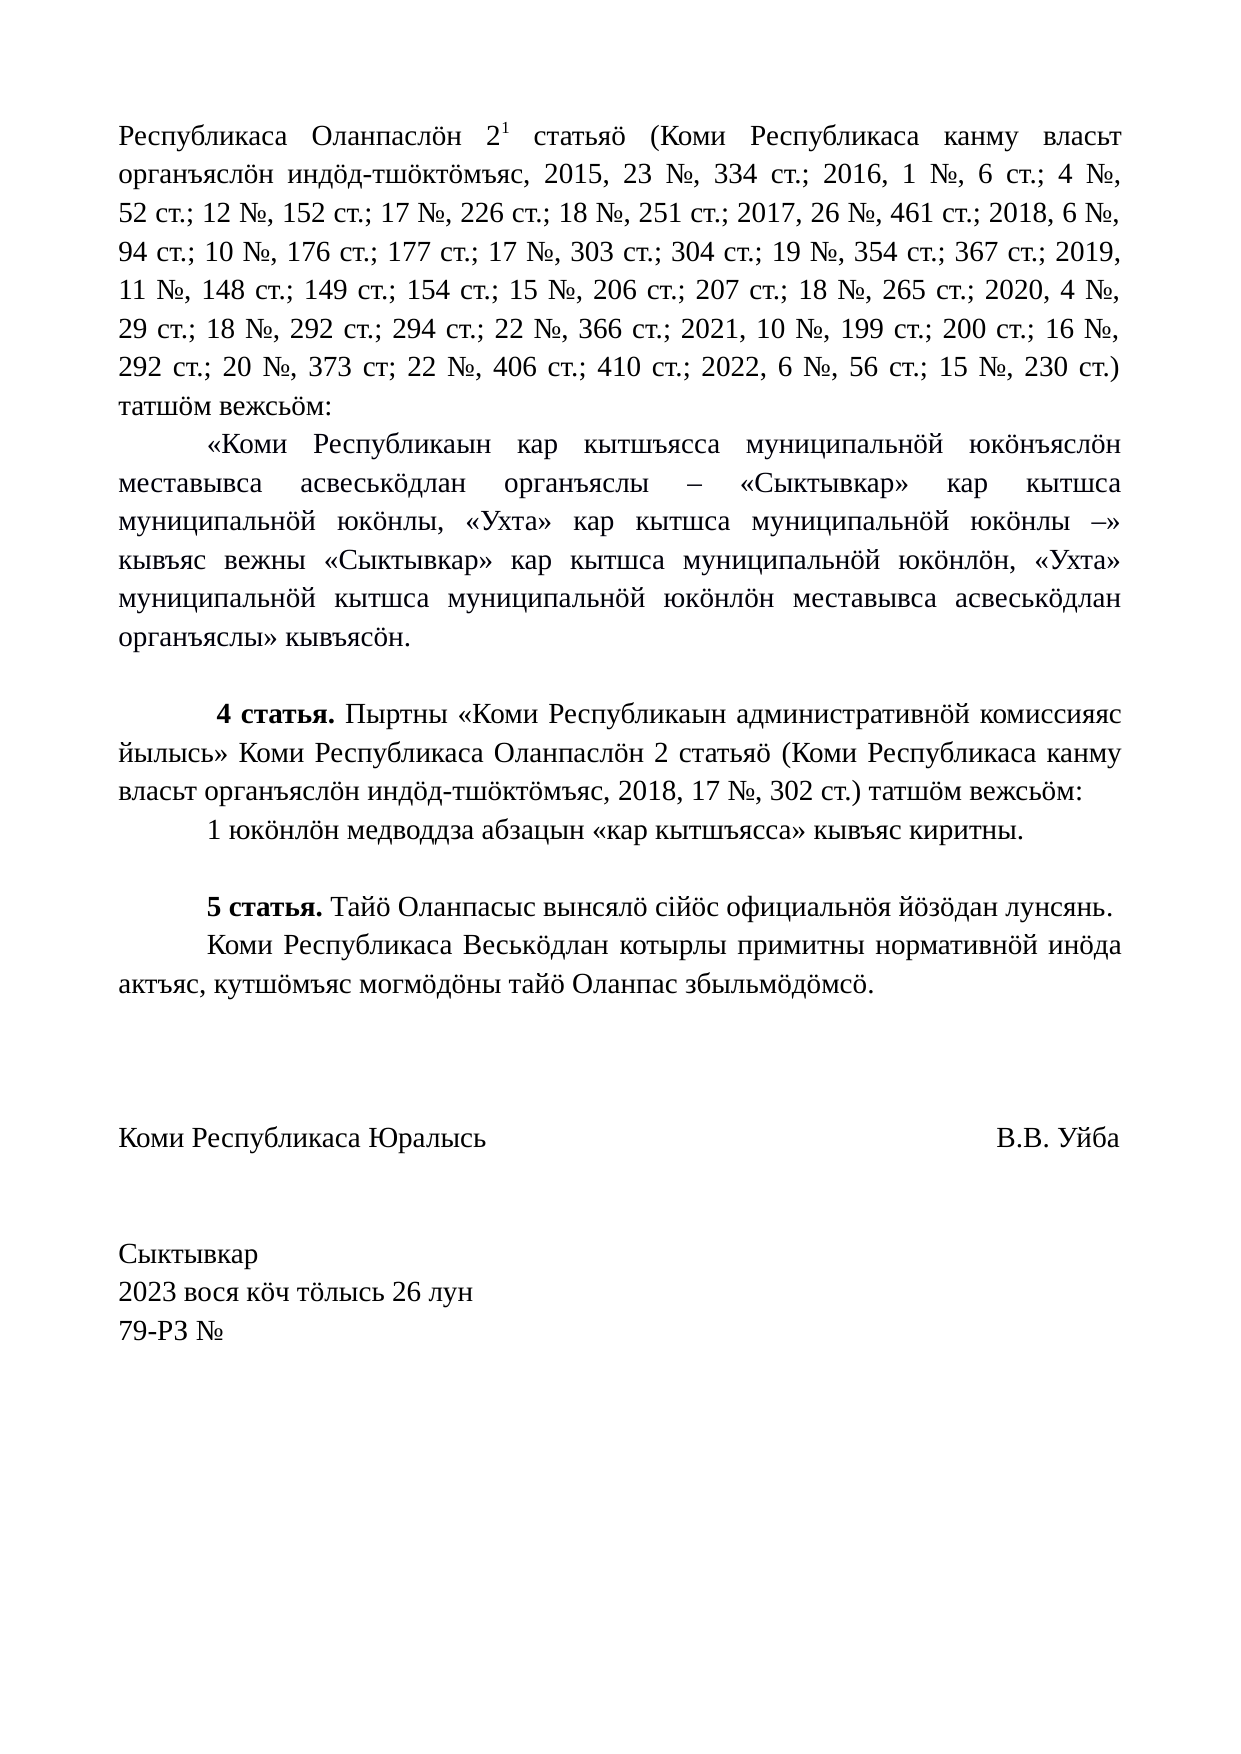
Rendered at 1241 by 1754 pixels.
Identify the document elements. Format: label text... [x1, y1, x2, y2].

text «Коми Республикаын кар кытшъясса муниципальнӧй юкӧнъяслӧн меставывса асвеськӧдлан органъяслы – «Сыктывкар» кар кытшса муниципальнӧй юкӧнлы, «Ухта» кар кытшса муниципальнӧй юкӧнлы –» кывъяс вежны «Сыктывкар» кар кытшса муниципальнӧй юкӧнлӧн, «Ухта» муниципальнӧй кытшса муниципальнӧй юкӧнлӧн меставывса асвеськӧдлан органъяслы» кывъясӧн. [118, 426, 1122, 653]
text 4 статья. Пыртны «Коми Республикаын административнӧй комиссияяс йылысь» Коми Республикаса Оланпаслӧн 2 статьяӧ (Коми Республикаса канму власьт органъяслӧн индӧд-тшӧктӧмъяс, 2018, 17 №, 302 ст.) татшӧм вежсьӧм: [118, 696, 1122, 807]
text Коми Республикаса Веськӧдлан котырлы примитны нормативнӧй инӧда актъяс, кутшӧмъяс могмӧдӧны тайӧ Оланпас збыльмӧдӧмсӧ. [118, 927, 1122, 999]
text Республикаса Оланпаслӧн 21 статьяӧ (Коми Республикаса канму власьт органъяслӧн индӧд-тшӧктӧмъяс, 2015, 23 №, 334 ст.; 2016, 1 №, 6 ст.; 4 №, 52 ст.; 12 №, 152 ст.; 17 №, 226 ст.; 18 №, 251 ст.; 2017, 26 №, 461 ст.; 2018, 6 №, 94 ст.; 10 №, 176 ст.; 177 ст.; 17 №, 303 ст.; 304 ст.; 19 №, 354 ст.; 367 ст.; 2019, 11 №, 148 ст.; 149 ст.; 154 ст.; 15 №, 206 ст.; 207 ст.; 18 №, 265 ст.; 2020, 4 №, 29 ст.; 18 №, 292 ст.; 294 ст.; 22 №, 366 ст.; 2021, 10 №, 199 ст.; 200 ст.; 16 №, 292 ст.; 20 №, 373 ст; 22 №, 406 ст.; 410 ст.; 2022, 6 №, 56 ст.; 15 №, 230 ст.) татшӧм вежсьӧм: [118, 118, 1122, 421]
text Коми Республикаса Юралысь В.В. Уйба [118, 1120, 1122, 1154]
text 2023 вося кӧч тӧлысь 26 лун [118, 1274, 1122, 1308]
text 5 статья. Тайӧ Оланпасыс вынсялӧ сійӧс официальнӧя йӧзӧдан лунсянь. [118, 889, 1122, 922]
text 1 юкӧнлӧн медводдза абзацын «кар кытшъясса» кывъяс киритны. [118, 812, 1122, 845]
text 79-РЗ № [118, 1313, 1122, 1346]
text Сыктывкар [118, 1236, 1122, 1269]
